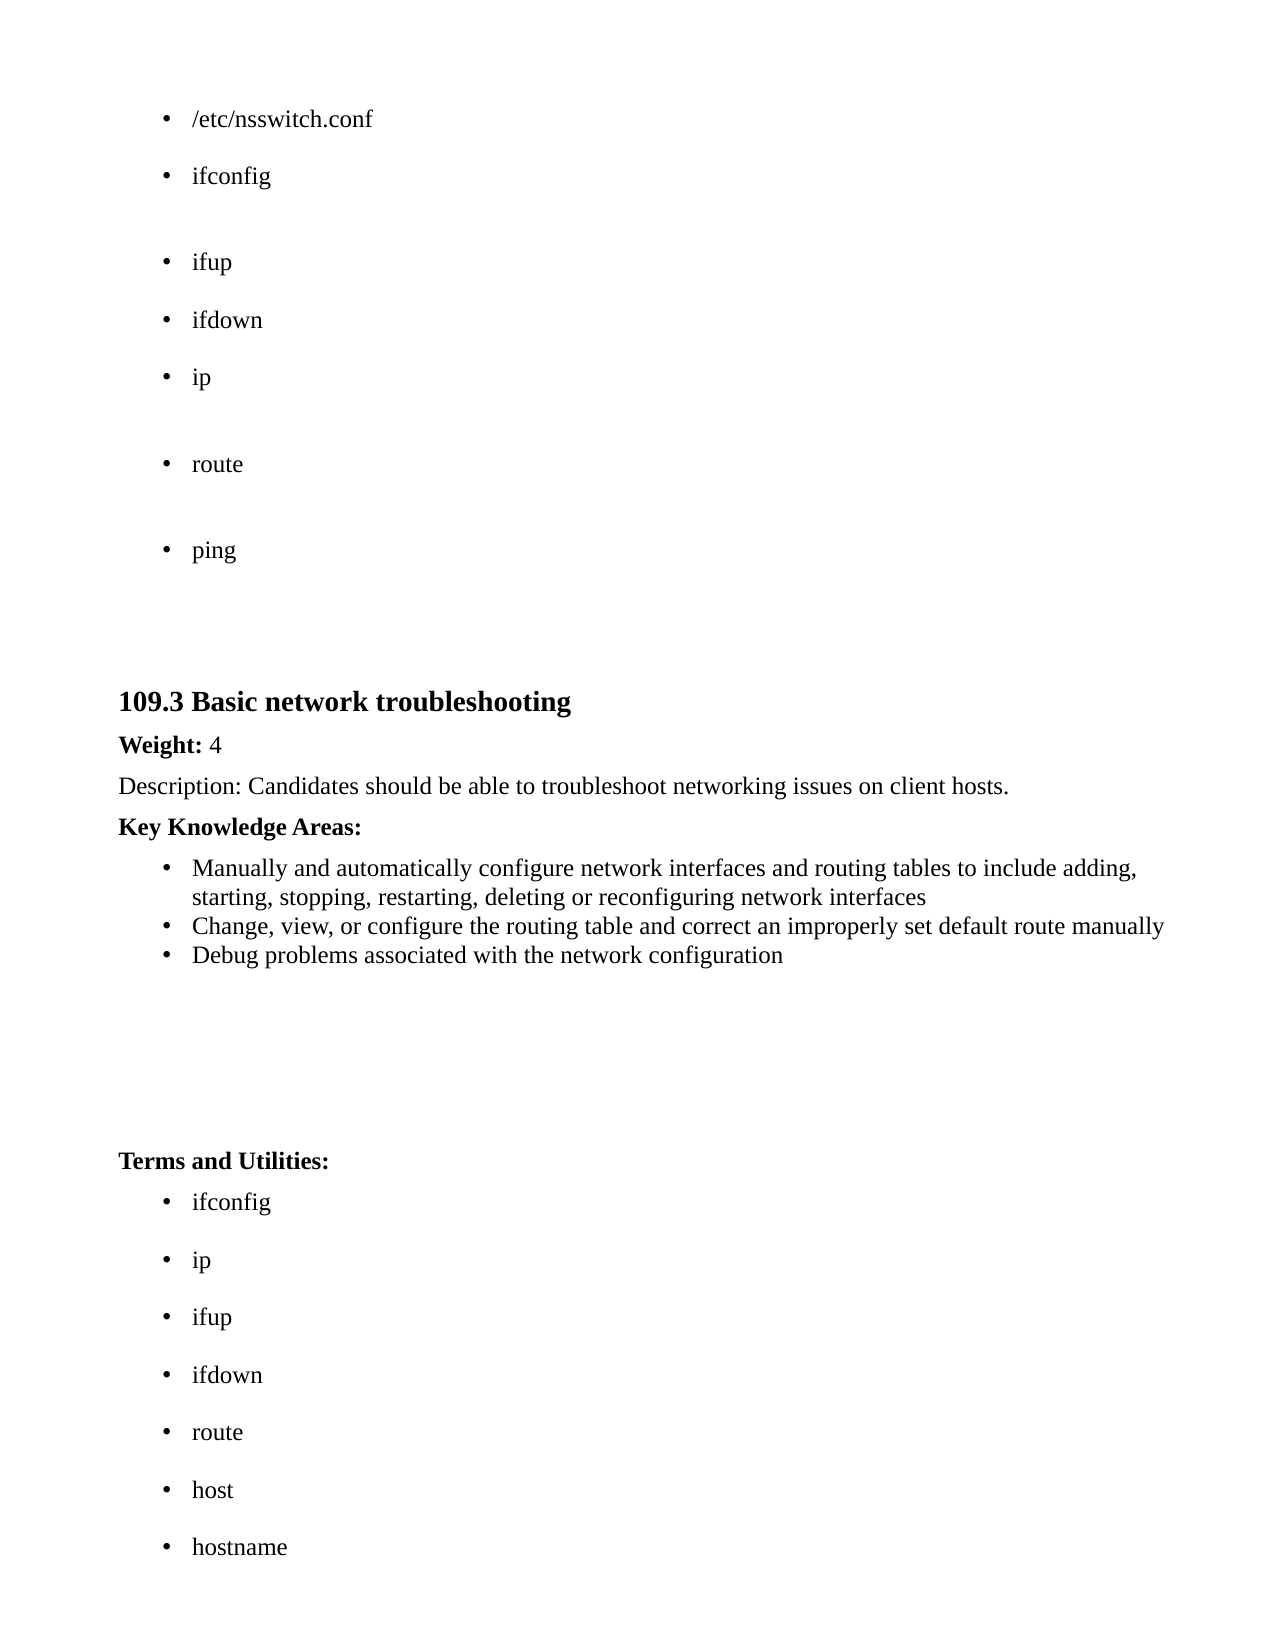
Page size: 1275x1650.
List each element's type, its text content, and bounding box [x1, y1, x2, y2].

list route [162, 449, 1200, 477]
subtitle 109.3 Basic network troubleshooting [118, 684, 1200, 717]
list ping [162, 535, 1200, 564]
text Key Knowledge Areas: [118, 812, 1200, 841]
list ifdown [162, 305, 1200, 334]
list ifup [162, 247, 1200, 276]
text Weight: 4 [118, 730, 1200, 758]
list ifdown [162, 1360, 1200, 1388]
list hostname [162, 1532, 1200, 1561]
list route [162, 1417, 1200, 1446]
list Debug problems associated with the network configuration [162, 940, 1200, 968]
list Manually and automatically configure network interfaces and routing tables to include adding, starting, stopping, restarting, deleting or reconfiguring network interfaces [162, 853, 1200, 911]
list Change, view, or configure the routing table and correct an improperly set default route manually [162, 911, 1200, 940]
list ip [162, 362, 1200, 391]
list host [162, 1475, 1200, 1503]
list ip [162, 1245, 1200, 1273]
list /etc/nsswitch.conf [162, 104, 1200, 132]
list ifup [162, 1302, 1200, 1331]
list ifconfig [162, 1187, 1200, 1216]
text Terms and Utilities: [118, 1146, 1200, 1175]
list ifconfig [162, 161, 1200, 190]
text Description: Candidates should be able to troubleshoot networking issues on client hosts. [118, 771, 1200, 800]
